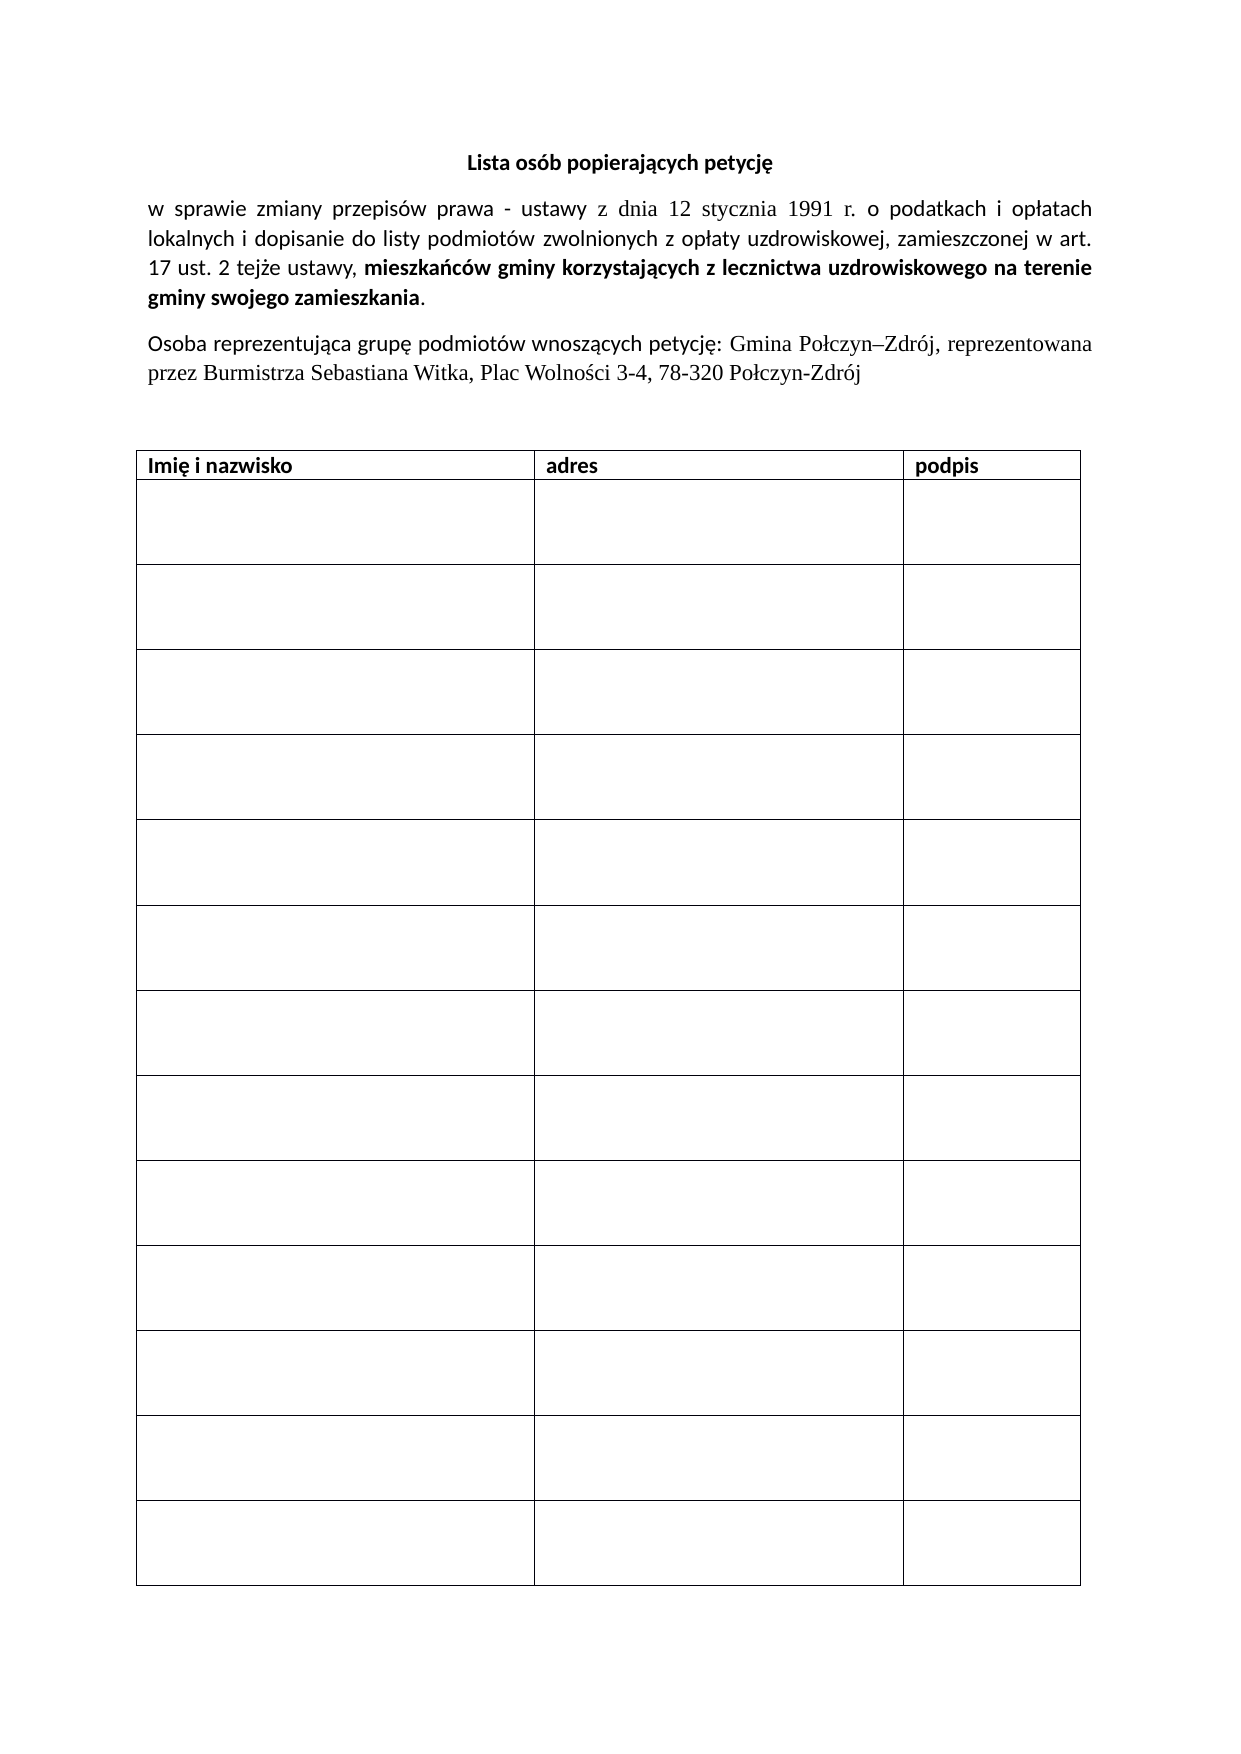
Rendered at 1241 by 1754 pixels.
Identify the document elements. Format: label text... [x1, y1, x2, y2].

table_cell [137, 1246, 534, 1330]
table_cell [904, 1246, 1080, 1330]
table_cell [904, 991, 1080, 1075]
table_cell [904, 1076, 1080, 1160]
table_cell [904, 480, 1080, 564]
text Lista osób popierających petycję [148, 148, 1093, 176]
table_cell [535, 565, 903, 649]
table_header Imię i nazwisko [137, 451, 534, 479]
table_cell [535, 1246, 903, 1330]
table_cell [137, 1416, 534, 1500]
table_cell [904, 820, 1080, 904]
text w sprawie zmiany przepisów prawa - ustawy z dnia 12 stycznia 1991 r. o podatkach i opłatach lokalnych i dopisanie do listy podmiotów zwolnionych z opłaty uzdrowiskowej, zamieszczonej w art. 17 ust. 2 tejże ustawy, mieszkańców gminy korzystających z lecznictwa uzdrowiskowego na terenie gminy swojego zamieszkania. [148, 194, 1093, 311]
table_cell [904, 1501, 1080, 1585]
table_cell [535, 1416, 903, 1500]
table_cell [137, 565, 534, 649]
table_cell [137, 1161, 534, 1245]
table_cell [137, 480, 534, 564]
table_cell [535, 735, 903, 819]
text Osoba reprezentująca grupę podmiotów wnoszących petycję: Gmina Połczyn–Zdrój, reprezentowana przez Burmistrza Sebastiana Witka, Plac Wolności 3-4, 78-320 Połczyn-Zdrój [148, 329, 1093, 385]
table_cell [137, 1501, 534, 1585]
table_cell [137, 1076, 534, 1160]
table_cell [535, 991, 903, 1075]
table_cell [535, 1331, 903, 1415]
table_cell [904, 650, 1080, 734]
table_header podpis [904, 451, 1080, 479]
table_cell [137, 906, 534, 989]
table_cell [535, 1501, 903, 1585]
table_cell [904, 906, 1080, 989]
table_cell [904, 1161, 1080, 1245]
table_cell [904, 565, 1080, 649]
table_cell [137, 991, 534, 1075]
table_cell [535, 1161, 903, 1245]
table_cell [535, 480, 903, 564]
table_cell [137, 1331, 534, 1415]
table_cell [137, 735, 534, 819]
table_cell [904, 735, 1080, 819]
table_cell [535, 820, 903, 904]
table_cell [535, 1076, 903, 1160]
table_cell [904, 1331, 1080, 1415]
table_header adres [535, 451, 903, 479]
table_cell [137, 820, 534, 904]
table_cell [137, 650, 534, 734]
table_cell [904, 1416, 1080, 1500]
table_cell [535, 650, 903, 734]
table_cell [535, 906, 903, 989]
